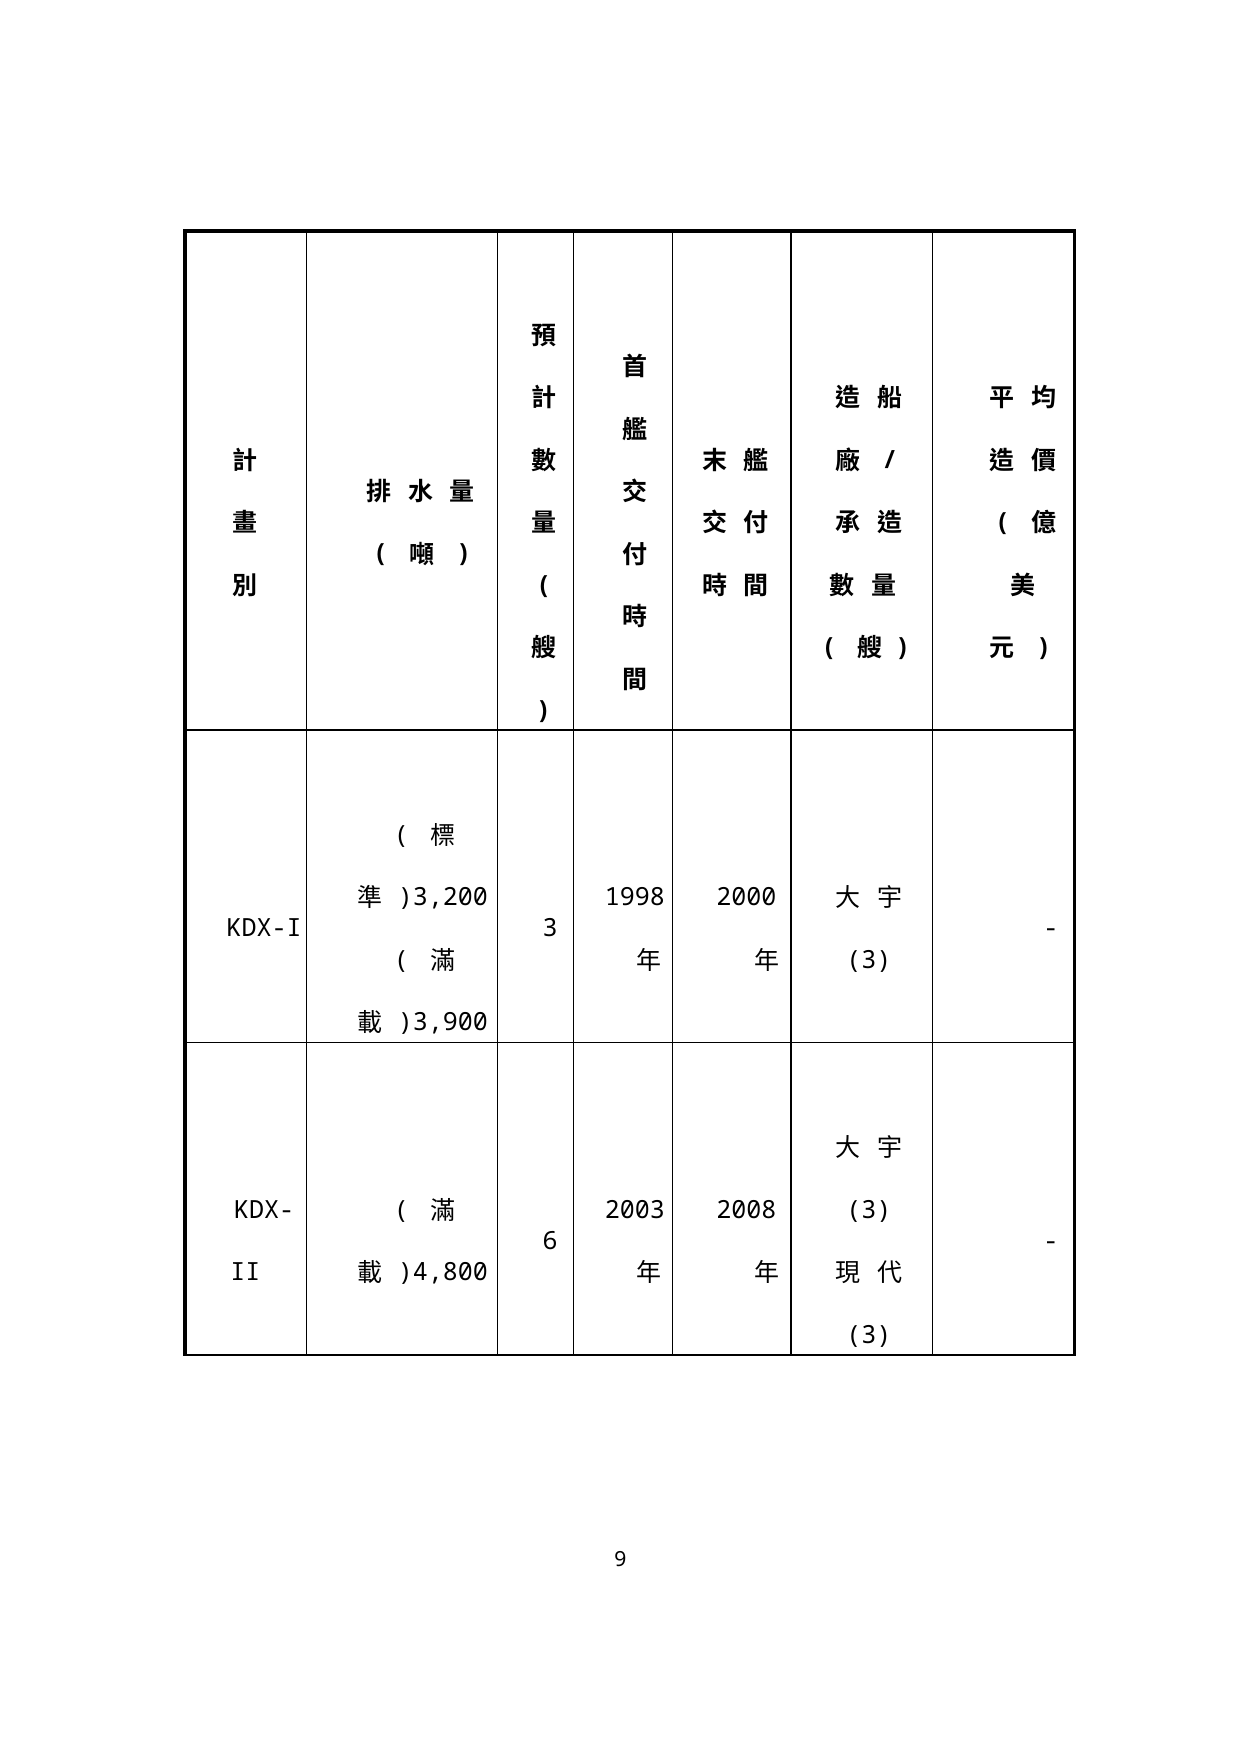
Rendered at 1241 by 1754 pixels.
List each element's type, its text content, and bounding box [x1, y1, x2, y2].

table_header 末艦交付時間 [673, 233, 790, 729]
table_cell 3 [498, 731, 573, 1042]
table_cell 2008年 [673, 1043, 790, 1354]
table_cell - [933, 1043, 1073, 1354]
table_cell 1998年 [574, 731, 672, 1042]
table_cell 大宇(3) 現代(3) [792, 1043, 932, 1354]
table_header 造船廠/承造數量(艘) [792, 233, 932, 729]
table_header 平均造價(億美元) [933, 233, 1073, 729]
table_cell (滿載)4,800 [307, 1043, 497, 1354]
table_cell KDX-II [187, 1043, 306, 1354]
table_cell - [933, 731, 1073, 1042]
table_cell KDX-I [187, 731, 306, 1042]
table_cell 2000年 [673, 731, 790, 1042]
table_header 預計數量(艘) [498, 233, 573, 729]
table_cell 大宇(3) [792, 731, 932, 1042]
table_header 排水量(噸) [307, 233, 497, 729]
table_cell 6 [498, 1043, 573, 1354]
table_cell (標準)3,200 (滿載)3,900 [307, 731, 497, 1042]
table_header 首艦交付時間 [574, 233, 672, 729]
table_header 計畫別 [187, 233, 306, 729]
table_cell 2003年 [574, 1043, 672, 1354]
